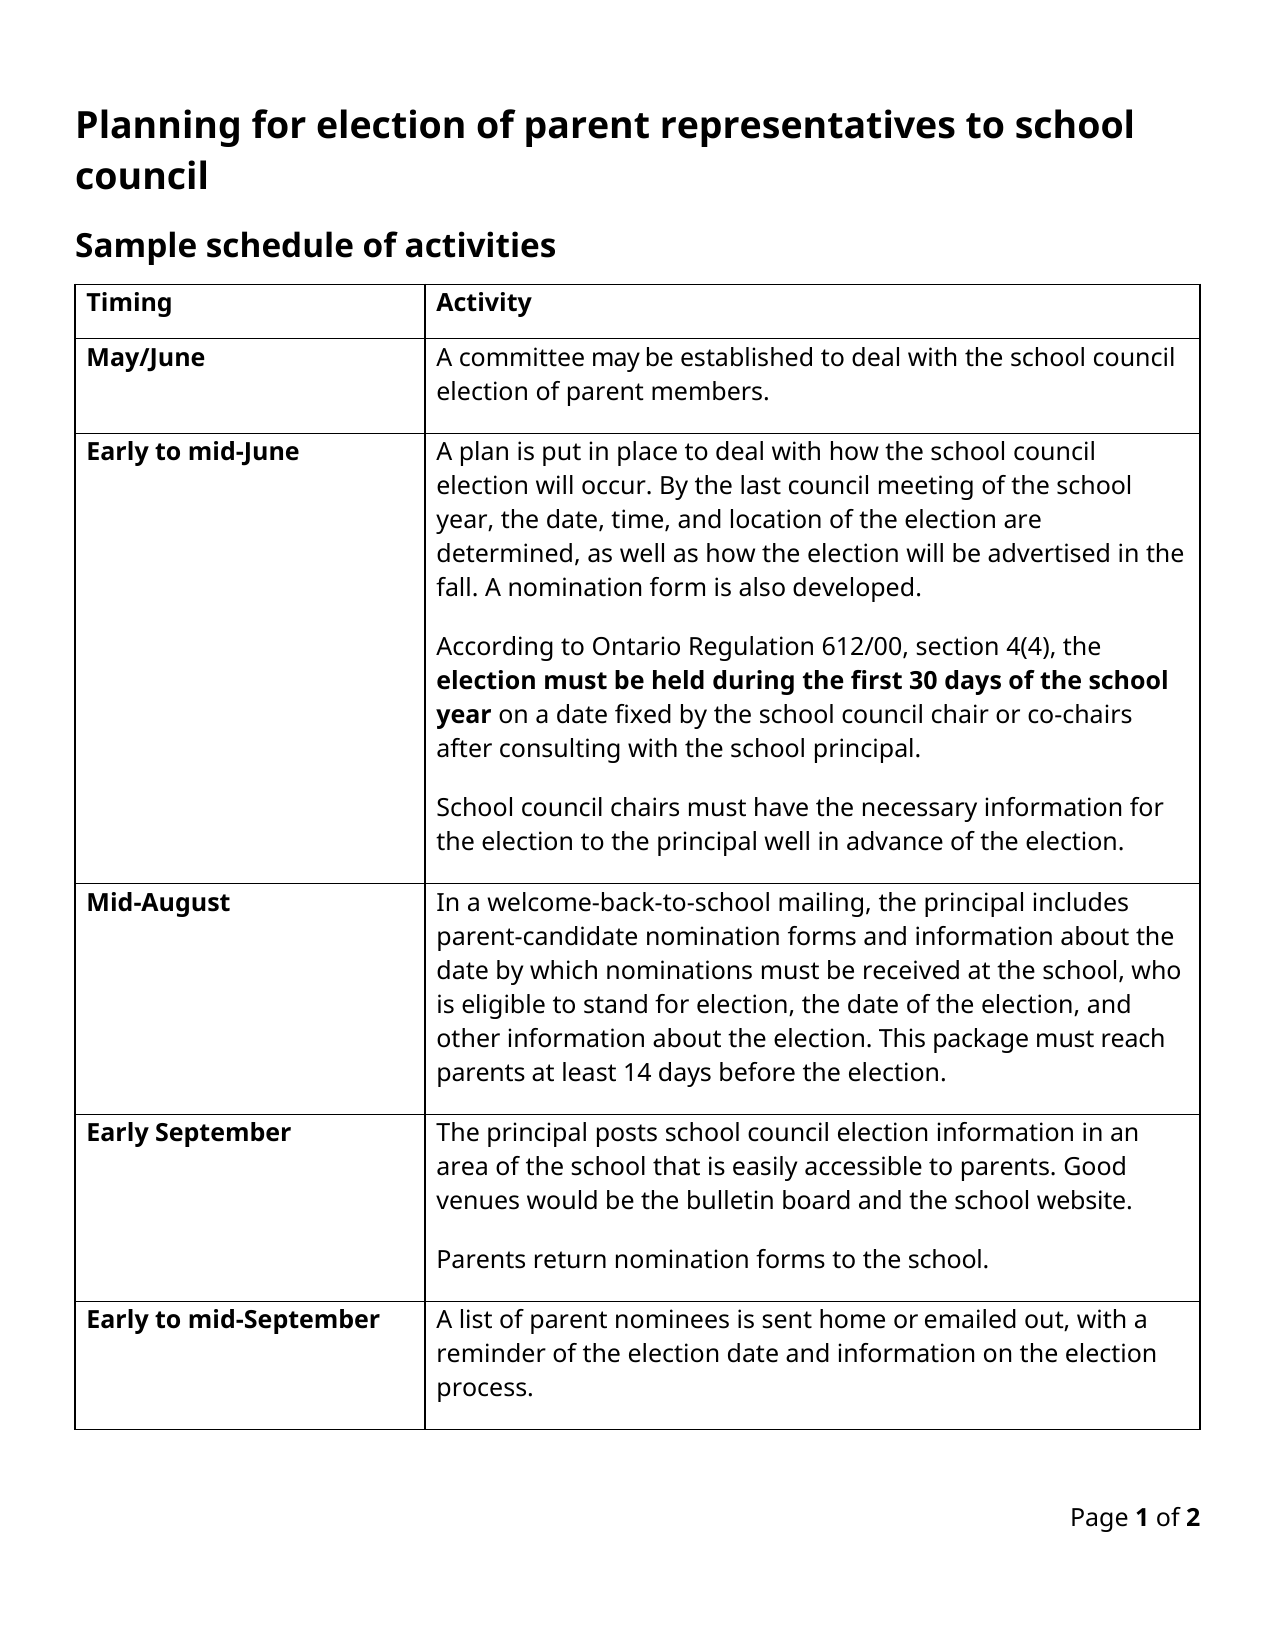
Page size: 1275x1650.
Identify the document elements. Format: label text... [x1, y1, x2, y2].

table_header Activity [426, 285, 1199, 338]
table_cell Early September [76, 1115, 424, 1301]
table_header Timing [76, 285, 424, 338]
subtitle Sample schedule of activities [75, 221, 1200, 267]
table_cell A committee may be established to deal with the school council election of parent members. [426, 339, 1199, 432]
table_cell In a welcome-back-to-school mailing, the principal includes parent-candidate nomination forms and information about the date by which nominations must be received at the school, who is eligible to stand for election, the date of the election, and other information about the election. This package must reach parents at least 14 days before the election. [426, 884, 1199, 1113]
table_cell Early to mid-June [76, 434, 424, 883]
table_cell Mid-August [76, 884, 424, 1113]
table_cell May/June [76, 339, 424, 432]
table_cell The principal posts school council election information in an area of the school that is easily accessible to parents. Good venues would be the bulletin board and the school website. Parents return nomination forms to the school. [426, 1115, 1199, 1301]
table_cell A list of parent nominees is sent home or emailed out, with a reminder of the election date and information on the election process. [426, 1302, 1199, 1429]
subtitle Planning for election of parent representatives to school council [75, 98, 1200, 201]
table_cell A plan is put in place to deal with how the school council election will occur. By the last council meeting of the school year, the date, time, and location of the election are determined, as well as how the election will be advertised in the fall. A nomination form is also developed. According to Ontario Regulation 612/00, section 4(4), the election must be held during the first 30 days of the school year on a date fixed by the school council chair or co-chairs after consulting with the school principal. School council chairs must have the necessary information for the election to the principal well in advance of the election. [426, 434, 1199, 883]
table_cell Early to mid-September [76, 1302, 424, 1429]
